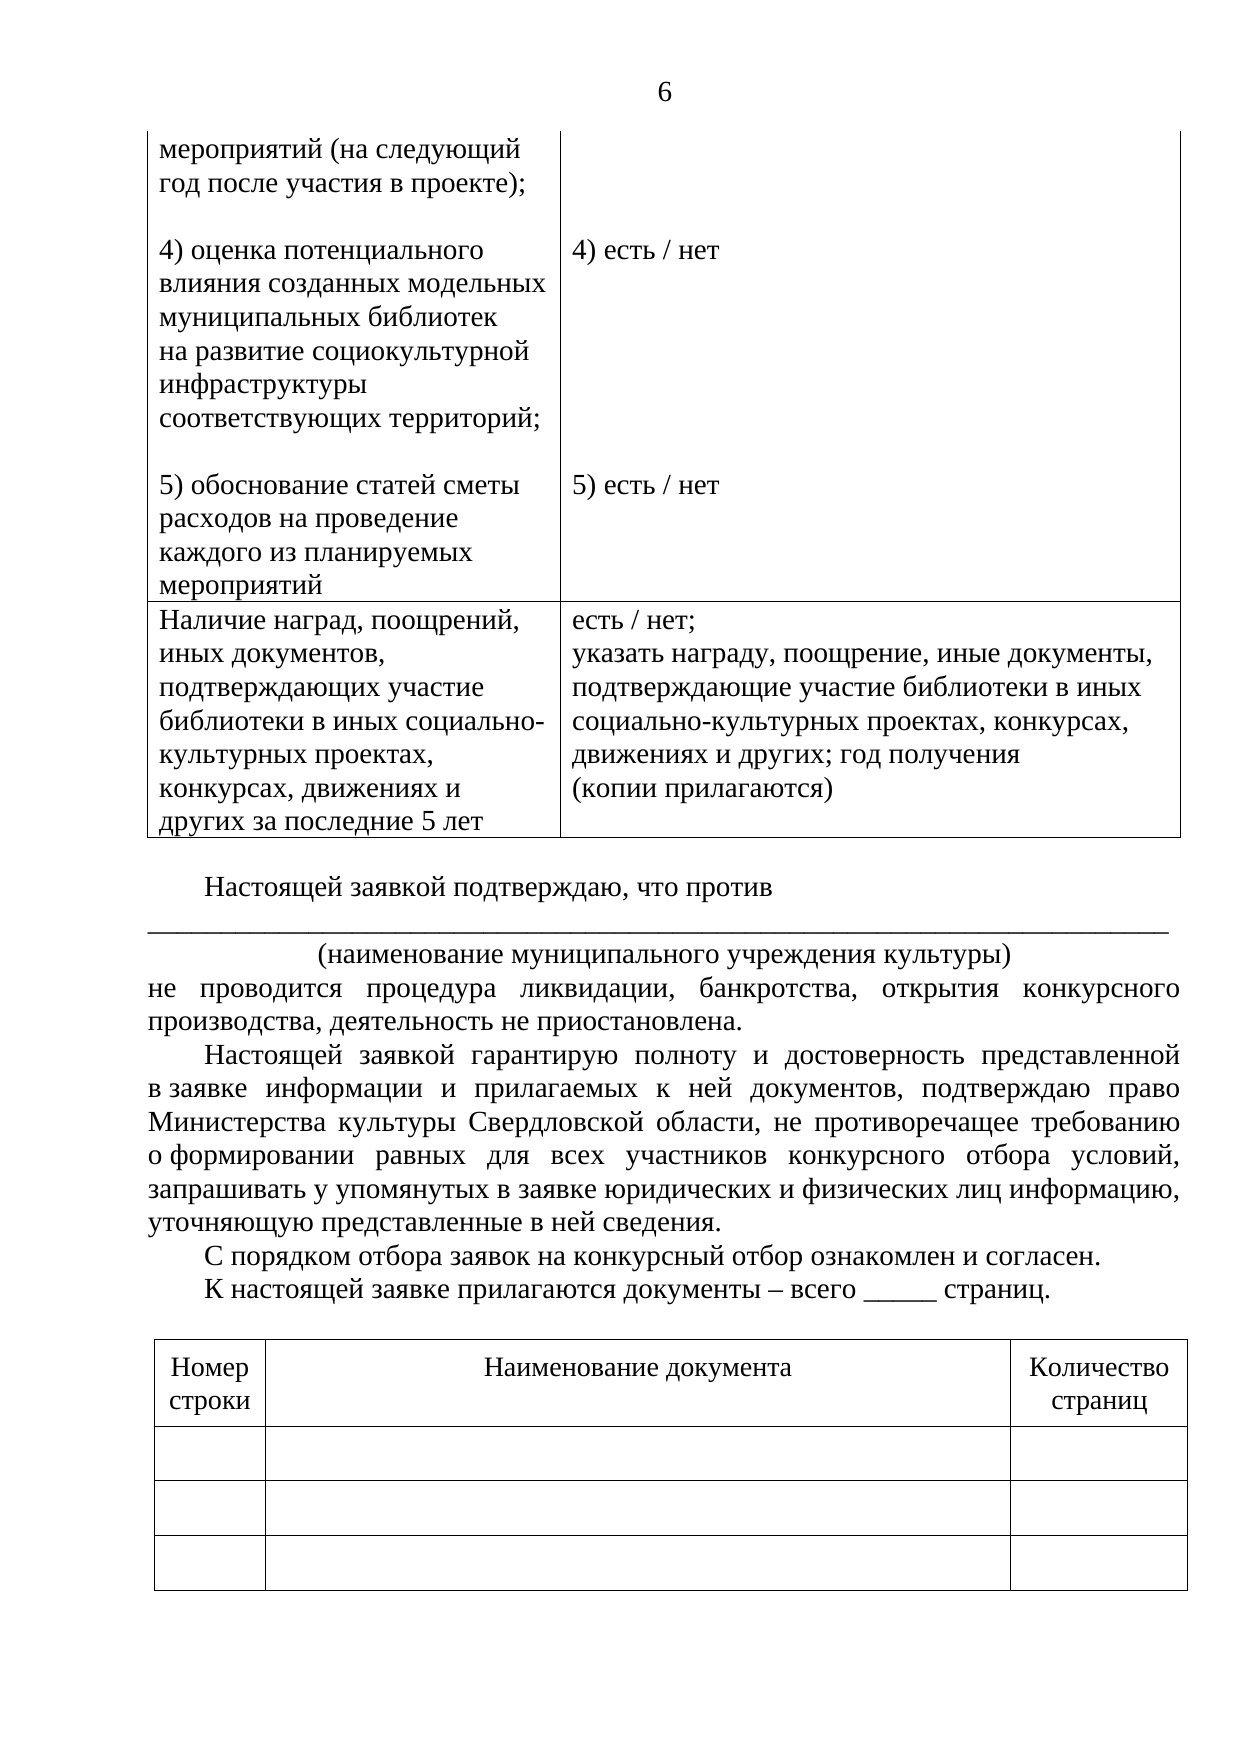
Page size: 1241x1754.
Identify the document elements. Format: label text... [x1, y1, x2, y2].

table_cell 5) обоснование статей сметы расходов на проведение каждого из планируемых мероприятий [148, 433, 560, 601]
table_cell [561, 131, 1180, 198]
table_header Номер строки [155, 1340, 265, 1426]
text (наименование муниципального учреждения культуры) [148, 936, 1181, 970]
table_cell [155, 1536, 265, 1590]
table_cell [1011, 1536, 1187, 1590]
table_cell есть / нет; указать награду, поощрение, иные документы, подтверждающие участие библиотеки в иных социально-культурных проектах, конкурсах, движениях и других; год получения (копии прилагаются) [561, 602, 1180, 837]
table_cell мероприятий (на следующий год после участия в проекте); [148, 131, 560, 198]
text Настоящей заявкой подтверждаю, что против [148, 869, 1181, 903]
table_cell [266, 1427, 1010, 1480]
table_cell [155, 1427, 265, 1480]
table_cell 5) есть / нет [561, 433, 1180, 601]
text не проводится процедура ликвидации, банкротства, открытия конкурсного производства, деятельность не приостановлена. [148, 970, 1181, 1037]
table_cell [266, 1481, 1010, 1535]
text С порядком отбора заявок на конкурсный отбор ознакомлен и согласен. [148, 1238, 1181, 1272]
table_cell 4) оценка потенциального влияния созданных модельных муниципальных библиотек на развитие социокультурной инфраструктуры соответствующих территорий; [148, 199, 560, 433]
table_cell [155, 1481, 265, 1535]
table_cell 4) есть / нет [561, 199, 1180, 433]
table_cell [1011, 1427, 1187, 1480]
table_cell [1011, 1481, 1187, 1535]
table_cell [266, 1536, 1010, 1590]
table_header Наименование документа [266, 1340, 1010, 1426]
text К настоящей заявке прилагаются документы – всего _____ страниц. [148, 1272, 1181, 1305]
text Настоящей заявкой гарантирую полноту и достоверность представленной в заявке информации и прилагаемых к ней документов, подтверждаю право Министерства культуры Свердловской области, не противоречащее требованию о формировании равных для всех участников конкурсного отбора условий, запрашивать у упомянутых в заявке юридических и физических лиц информацию, уточняющую представленные в ней сведения. [148, 1037, 1181, 1238]
table_cell Наличие наград, поощрений, иных документов, подтверждающих участие библиотеки в иных социально-культурных проектах, конкурсах, движениях и других за последние 5 лет [148, 602, 560, 837]
table_header Количество страниц [1011, 1340, 1187, 1426]
text ______________________________________________________________________ [148, 903, 1181, 936]
